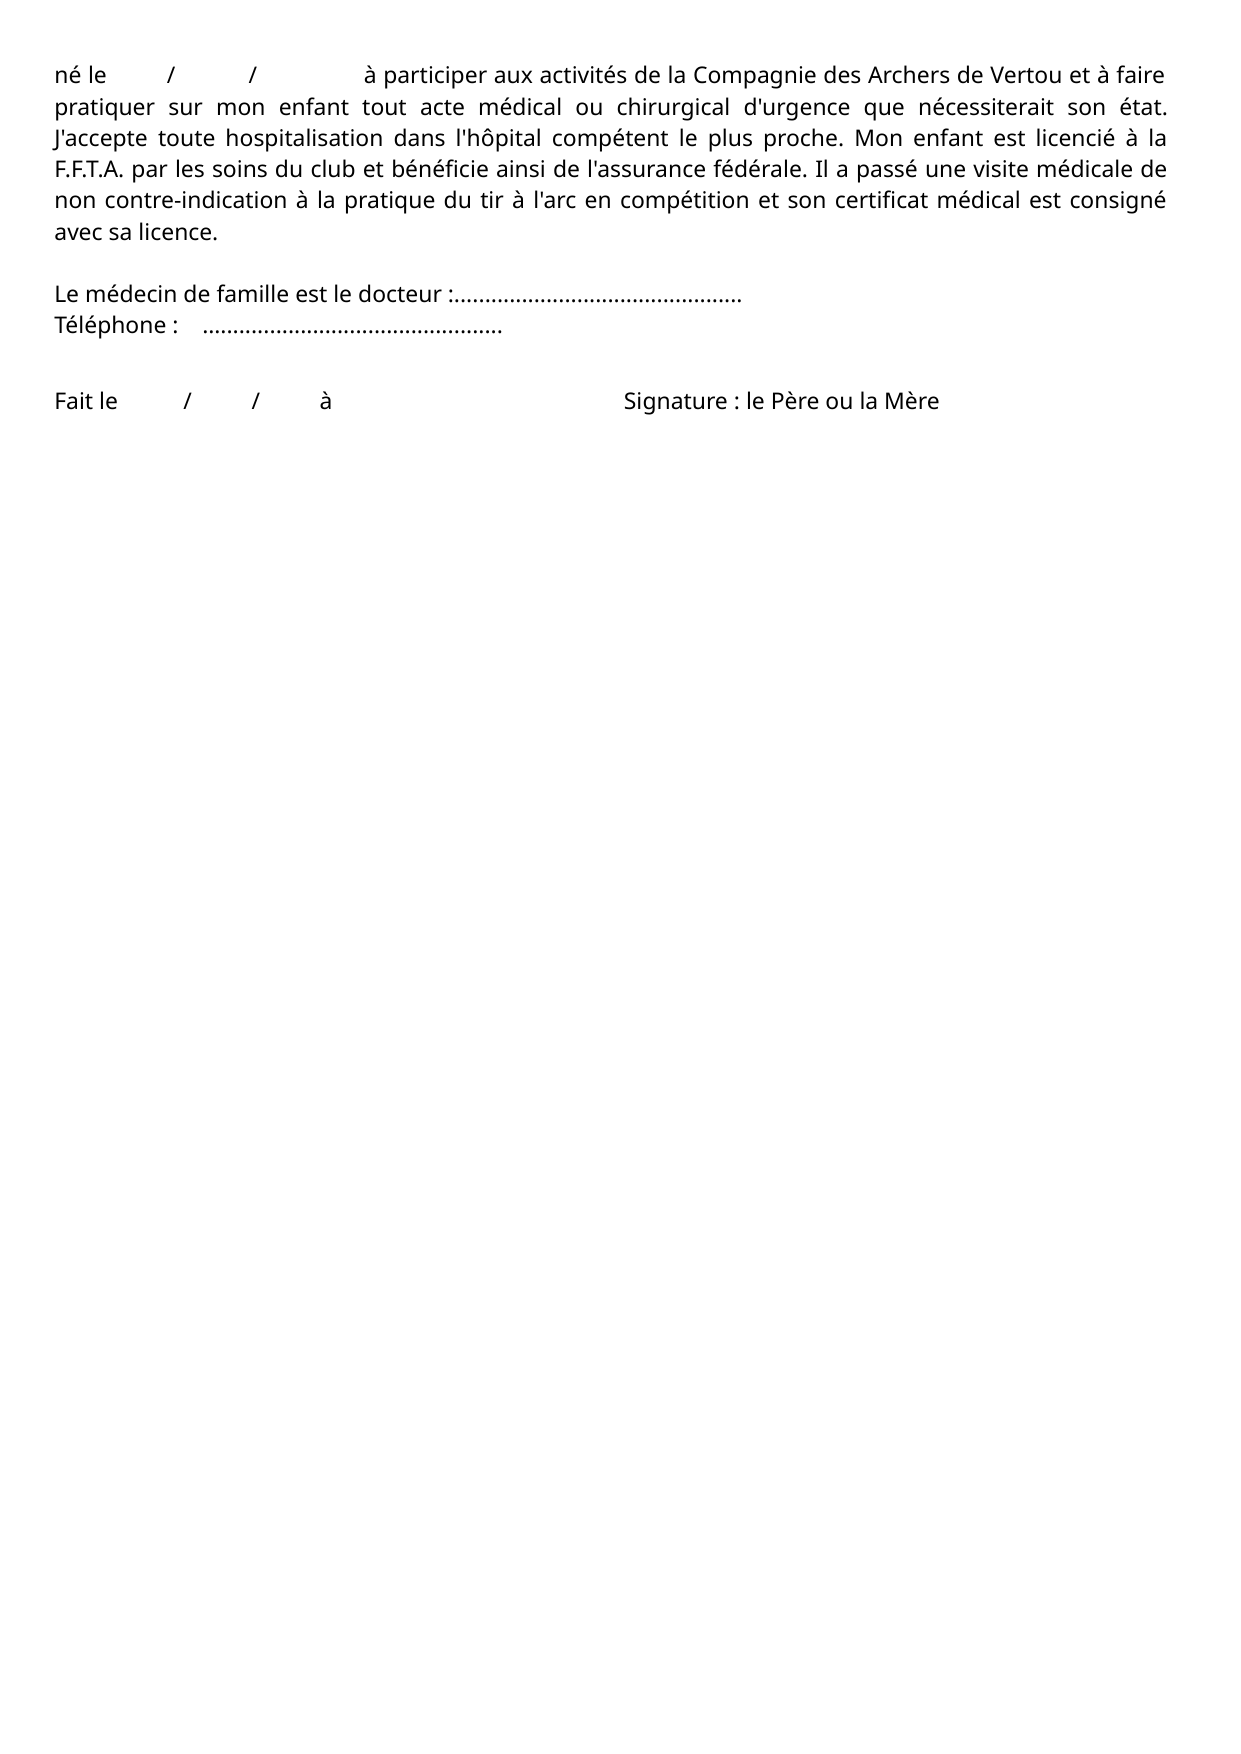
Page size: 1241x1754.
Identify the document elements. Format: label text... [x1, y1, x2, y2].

text né le / / à participer aux activités de la Compagnie des Archers de Vertou et à faire pratiquer sur mon enfant tout acte médical ou chirurgical d'urgence que nécessiterait son état. J'accepte toute hospitalisation dans l'hôpital compétent le plus proche. Mon enfant est licencié à la F.F.T.A. par les soins du club et bénéficie ainsi de l'assurance fédérale. Il a passé une visite médicale de non contre-indication à la pratique du tir à l'arc en compétition et son certificat médical est consigné avec sa licence. [54, 59, 1169, 247]
text Fait le / / à Signature : le Père ou la Mère [54, 379, 1169, 417]
text Le médecin de famille est le docteur :............................................... [54, 278, 1169, 309]
text Téléphone : ….............................................. [54, 309, 1169, 341]
